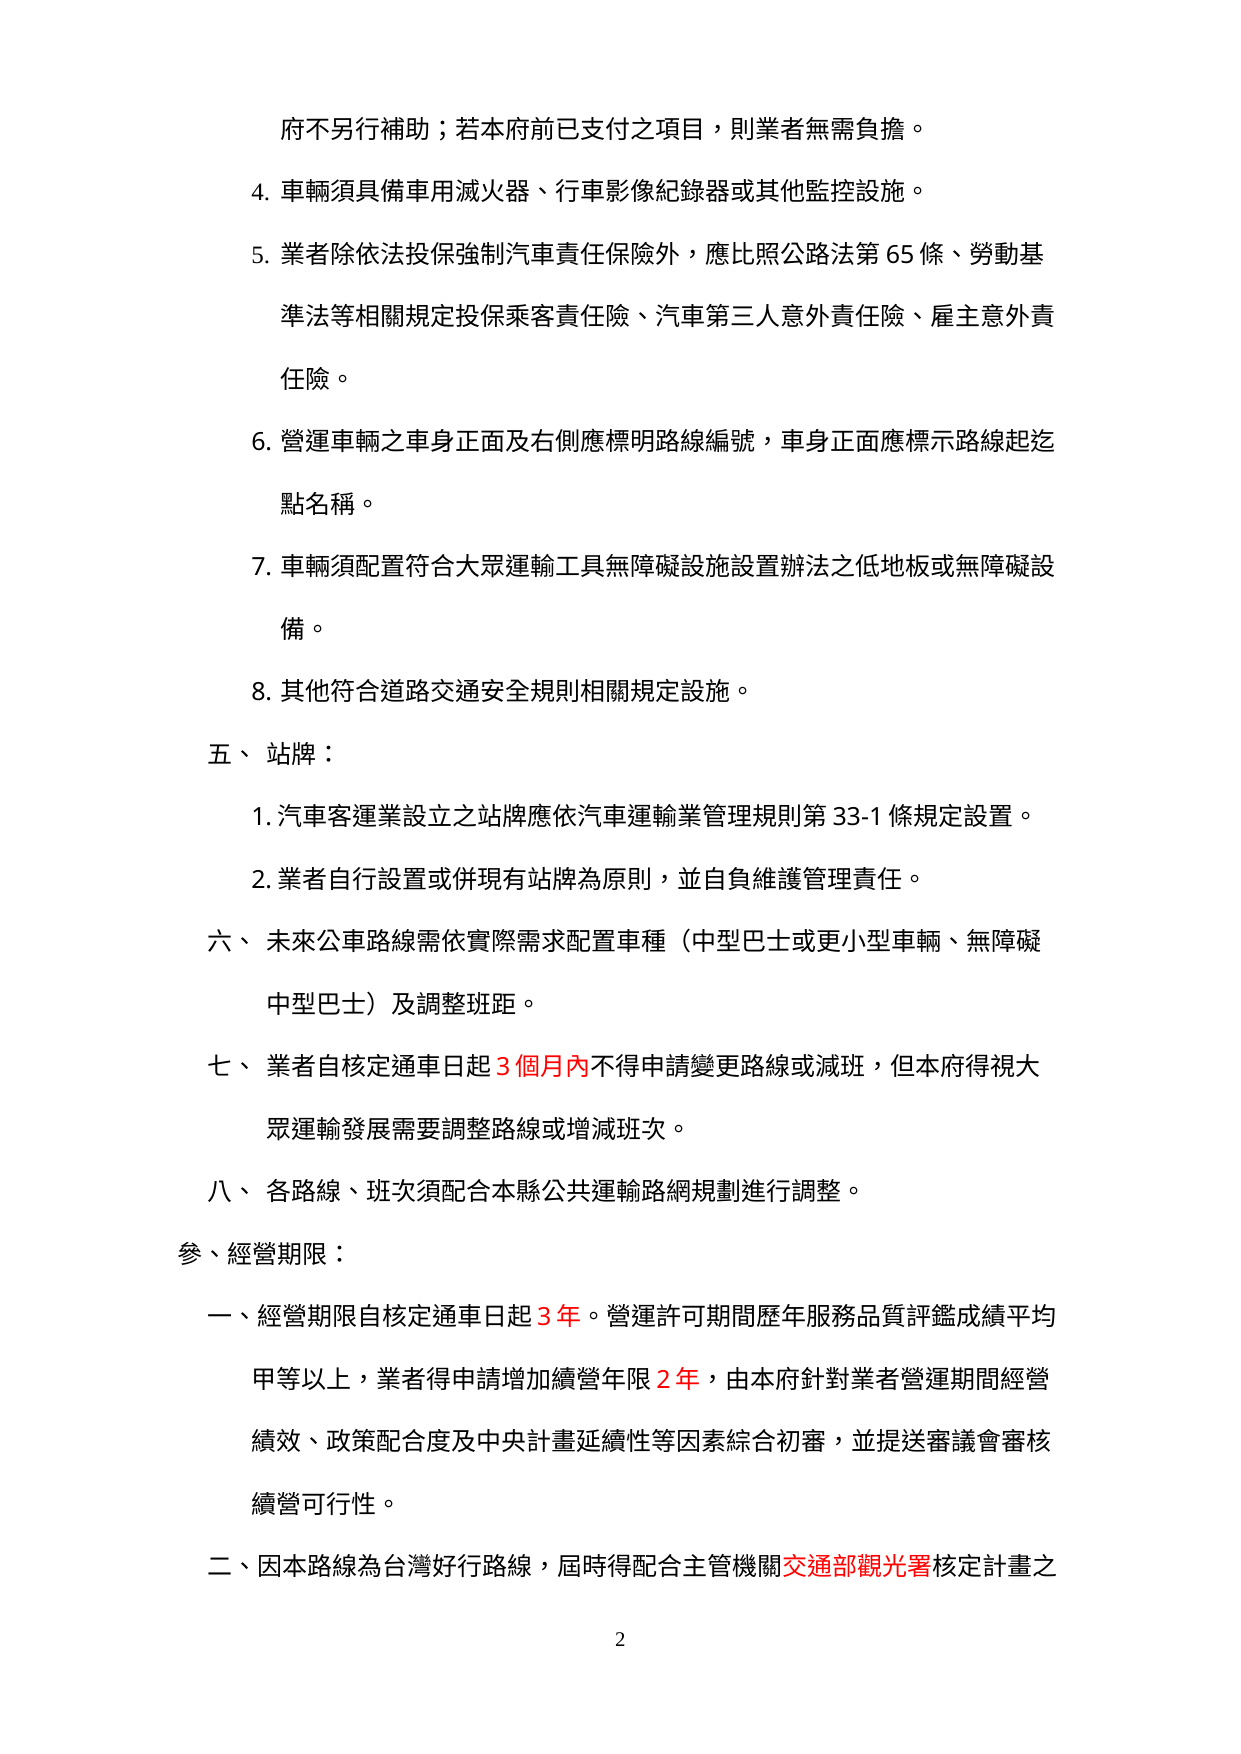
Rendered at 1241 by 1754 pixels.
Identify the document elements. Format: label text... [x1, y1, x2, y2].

text 一、經營期限自核定通車日起3年。營運許可期間歷年服務品質評鑑成績平均甲等以上，業者得申請增加續營年限2年，由本府針對業者營運期間經營績效、政策配合度及中央計畫延續性等因素綜合初審，並提送審議會審核續營可行性。 [207, 1284, 1063, 1534]
list 各路線、班次須配合本縣公共運輸路網規劃進行調整。 [207, 1159, 1063, 1221]
list 車輛須具備車用滅火器、行車影像紀錄器或其他監控設施。 [251, 159, 1063, 221]
list 未來公車路線需依實際需求配置車種（中型巴士或更小型車輛、無障礙中型巴士）及調整班距。 [207, 909, 1063, 1034]
list 其他符合道路交通安全規則相關規定設施。 [251, 659, 1063, 721]
list 車輛須配置符合大眾運輸工具無障礙設施設置辦法之低地板或無障礙設備。 [251, 534, 1063, 659]
list 業者自行設置或併現有站牌為原則，並自負維護管理責任。 [251, 846, 1063, 909]
text 參、經營期限： [177, 1221, 1063, 1284]
list 站牌： [207, 721, 1063, 784]
list 營運車輛之車身正面及右側應標明路線編號，車身正面應標示路線起迄點名稱。 [251, 409, 1063, 534]
list 業者除依法投保強制汽車責任保險外，應比照公路法第65條、勞動基準法等相關規定投保乘客責任險、汽車第三人意外責任險、雇主意外責任險。 [251, 221, 1063, 409]
list 業者自核定通車日起3個月內不得申請變更路線或減班，但本府得視大眾運輸發展需要調整路線或增減班次。 [207, 1034, 1063, 1159]
text 二、因本路線為台灣好行路線，屆時得配合主管機關交通部觀光署核定計畫之 [207, 1534, 1063, 1596]
list 府不另行補助；若本府前已支付之項目，則業者無需負擔。 [251, 96, 1063, 159]
list 汽車客運業設立之站牌應依汽車運輸業管理規則第33-1條規定設置。 [251, 784, 1063, 846]
